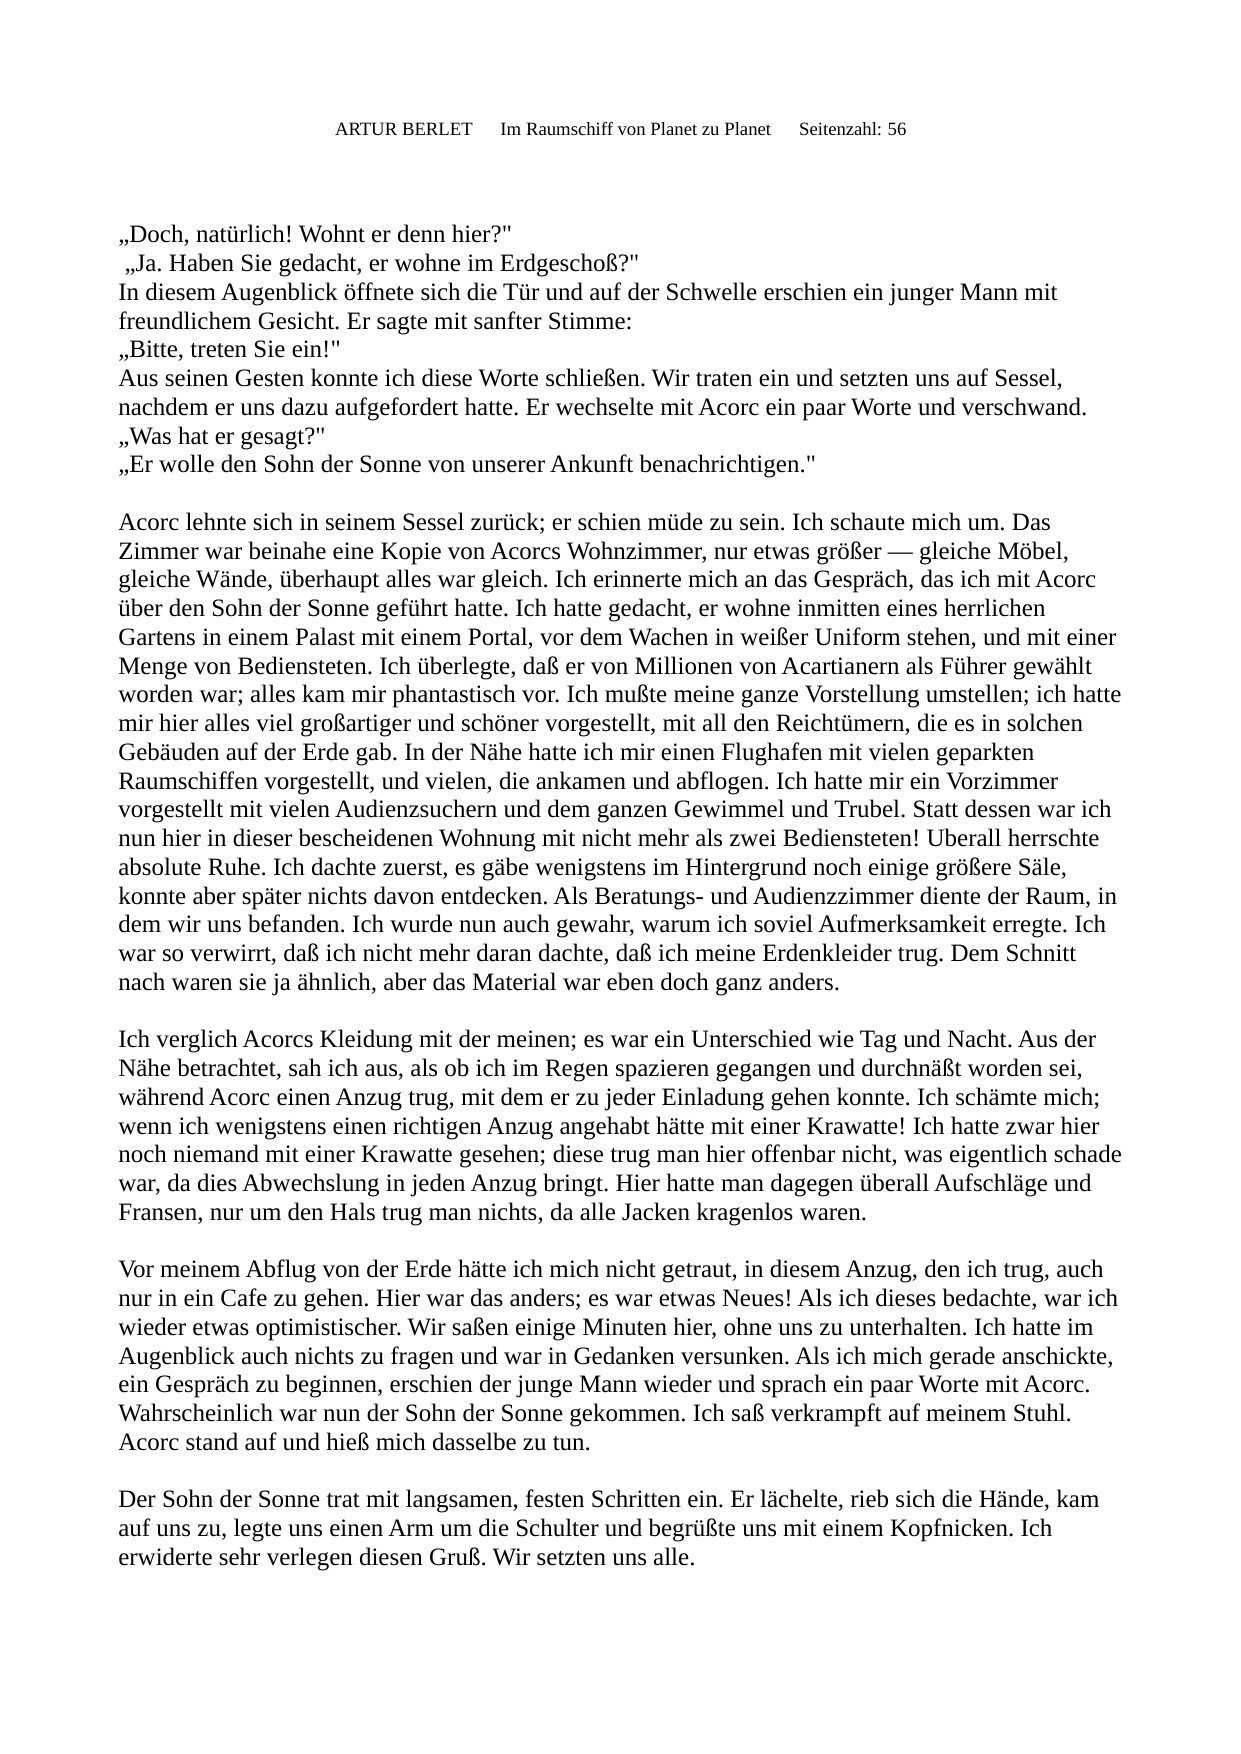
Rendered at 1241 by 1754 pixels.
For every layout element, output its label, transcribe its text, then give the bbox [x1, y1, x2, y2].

text „Er wolle den Sohn der Sonne von unserer Ankunft be­nachrichtigen." [118, 449, 1123, 478]
text „Ja. Haben Sie gedacht, er wohne im Erdgeschoß?" [118, 248, 1123, 277]
text Vor meinem Abflug von der Erde hätte ich mich nicht ge­traut, in diesem Anzug, den ich trug, auch nur in ein Cafe zu gehen. Hier war das anders; es war etwas Neues! Als ich dieses bedachte, war ich wieder etwas optimistischer. Wir saßen einige Minuten hier, ohne uns zu unterhalten. Ich hatte im Augenblick auch nichts zu fragen und war in Gedanken versunken. Als ich mich gerade anschickte, ein Gespräch zu beginnen, erschien der junge Mann wieder und sprach ein paar Worte mit Acorc. Wahrscheinlich war nun der Sohn der Sonne gekommen. Ich saß verkrampft auf meinem Stuhl. Acorc stand auf und hieß mich dasselbe zu tun. [118, 1254, 1123, 1456]
text „Bitte, treten Sie ein!" [118, 334, 1123, 363]
text In diesem Augenblick öffnete sich die Tür und auf der Schwelle erschien ein junger Mann mit freundlichem Ge­sicht. Er sagte mit sanfter Stimme: [118, 277, 1123, 334]
text Der Sohn der Sonne trat mit langsamen, festen Schritten ein. Er lächelte, rieb sich die Hände, kam auf uns zu, legte uns einen Arm um die Schulter und begrüßte uns mit einem Kopfnicken. Ich erwiderte sehr verlegen diesen Gruß. Wir setzten uns alle. [118, 1484, 1123, 1571]
text Aus seinen Gesten konnte ich diese Worte schließen. Wir traten ein und setzten uns auf Sessel, nachdem er uns dazu aufgefordert hatte. Er wechselte mit Acorc ein paar Worte und verschwand. „Was hat er gesagt?" [118, 363, 1123, 449]
text Ich verglich Acorcs Kleidung mit der meinen; es war ein Unterschied wie Tag und Nacht. Aus der Nähe betrachtet, sah ich aus, als ob ich im Regen spazieren gegangen und durchnäßt worden sei, während Acorc einen Anzug trug, mit dem er zu jeder Einladung gehen konnte. Ich schämte mich; wenn ich wenigstens einen richtigen Anzug angehabt hätte mit einer Krawatte! Ich hatte zwar hier noch niemand mit einer Krawatte gesehen; diese trug man hier offenbar nicht, was eigentlich schade war, da dies Abwechslung in jeden Anzug bringt. Hier hatte man dagegen überall Aufschläge und Fransen, nur um den Hals trug man nichts, da alle Jacken kragenlos waren. [118, 1024, 1123, 1226]
text Acorc lehnte sich in seinem Sessel zurück; er schien müde zu sein. Ich schaute mich um. Das Zimmer war beinahe eine Kopie von Acorcs Wohnzimmer, nur etwas größer — gleiche Möbel, gleiche Wände, überhaupt alles war gleich. Ich erinnerte mich an das Gespräch, das ich mit Acorc über den Sohn der Sonne geführt hatte. Ich hatte gedacht, er wohne inmitten eines herrlichen Gartens in einem Palast mit einem Portal, vor dem Wachen in weißer Uniform stehen, und mit einer Menge von Bediensteten. Ich überlegte, daß er von Millionen von Acartianern als Führer gewählt worden war; alles kam mir phantastisch vor. Ich mußte meine ganze Vorstellung umstellen; ich hatte mir hier alles viel großartiger und schöner vorgestellt, mit all den Reichtümern, die es in solchen Gebäuden auf der Erde gab. In der Nähe hatte ich mir einen Flughafen mit vielen geparkten Raumschiffen vorgestellt, und vielen, die ankamen und abflogen. Ich hatte mir ein Vorzimmer vorgestellt mit vielen Audienzsuchern und dem ganzen Gewimmel und Trubel. Statt dessen war ich nun hier in dieser bescheidenen Wohnung mit nicht mehr als zwei Be­diensteten! Uberall herrschte absolute Ruhe. Ich dachte zuerst, es gäbe wenigstens im Hintergrund noch einige größere Säle, konnte aber später nichts davon entdecken. Als Beratungs- und Audienzzimmer diente der Raum, in dem wir uns befanden. Ich wurde nun auch gewahr, warum ich soviel Aufmerksamkeit erregte. Ich war so verwirrt, daß ich nicht mehr daran dachte, daß ich meine Erdenklei­der trug. Dem Schnitt nach waren sie ja ähnlich, aber das Material war eben doch ganz anders. [118, 507, 1123, 996]
text „Doch, natürlich! Wohnt er denn hier?" [118, 219, 1123, 248]
